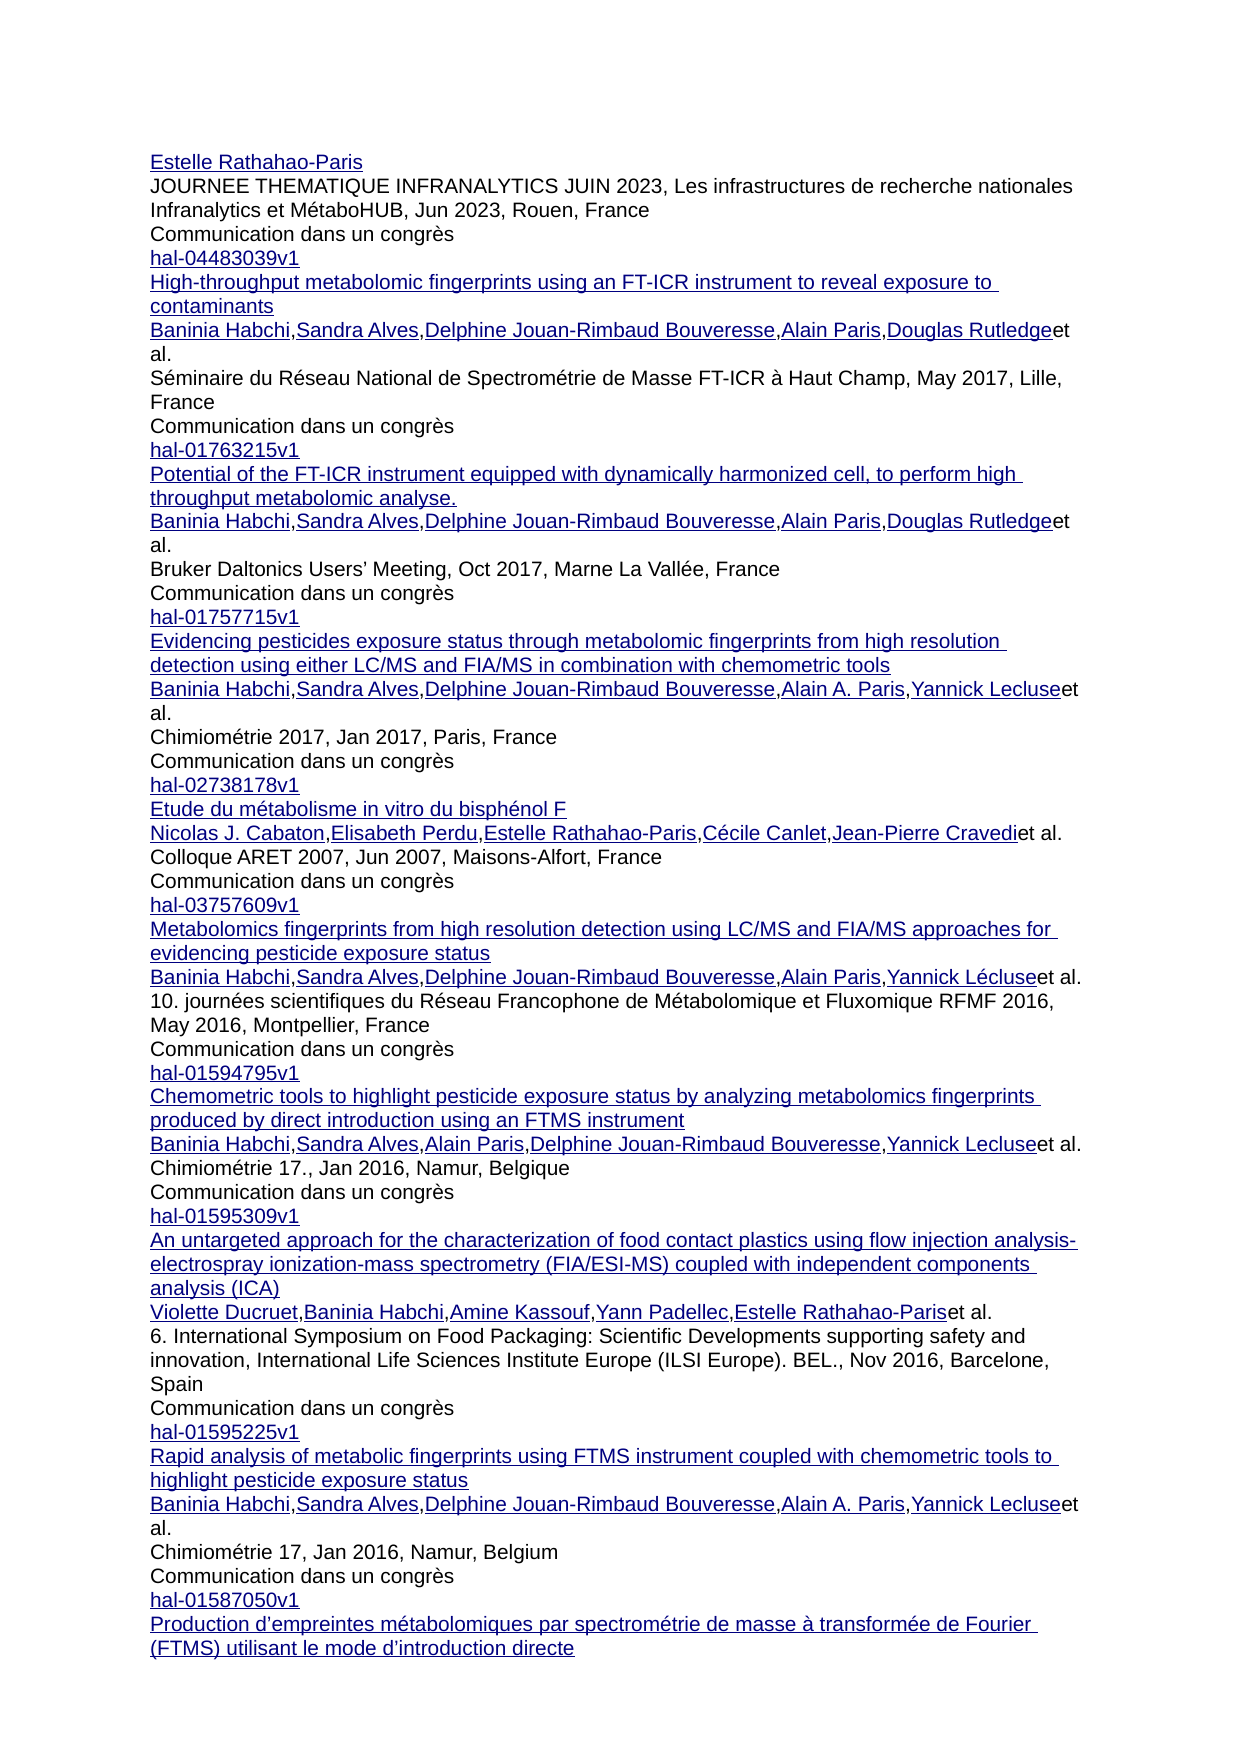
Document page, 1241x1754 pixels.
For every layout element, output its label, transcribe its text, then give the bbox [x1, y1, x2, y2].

table_cell Chemometric tools to highlight pesticide exposure status by analyzing metabolomics fingerprints produced by direct introduction using an FTMS instrument Baninia Habchi,Sandra Alves,Alain Paris,Delphine Jouan-Rimbaud Bouveresse,Yannick Lecluseet al. Chimiométrie 17., Jan 2016, Namur, Belgique Communication dans un congrès hal-01595309v1 [150, 1084, 1090, 1228]
table_cell Production d’empreintes métabolomiques par spectrométrie de masse à transformée de Fourier (FTMS) utilisant le mode d’introduction directe [150, 1611, 1090, 1659]
table_cell Evidencing pesticides exposure status through metabolomic fingerprints from high resolution detection using either LC/MS and FIA/MS in combination with chemometric tools Baninia Habchi,Sandra Alves,Delphine Jouan-Rimbaud Bouveresse,Alain A. Paris,Yannick Lecluseet al. Chimiométrie 2017, Jan 2017, Paris, France Communication dans un congrès hal-02738178v1 [150, 629, 1090, 797]
table_cell Metabolomics fingerprints from high resolution detection using LC/MS and FIA/MS approaches for evidencing pesticide exposure status Baninia Habchi,Sandra Alves,Delphine Jouan-Rimbaud Bouveresse,Alain Paris,Yannick Lécluseet al. 10. journées scientifiques du Réseau Francophone de Métabolomique et Fluxomique RFMF 2016, May 2016, Montpellier, France Communication dans un congrès hal-01594795v1 [150, 917, 1090, 1084]
table_header Estelle Rathahao-Paris JOURNEE THEMATIQUE INFRANALYTICS JUIN 2023, Les infrastructures de recherche nationales Infranalytics et MétaboHUB, Jun 2023, Rouen, France Communication dans un congrès hal-04483039v1 [150, 150, 1090, 270]
table_cell Potential of the FT-ICR instrument equipped with dynamically harmonized cell, to perform high throughput metabolomic analyse. Baninia Habchi,Sandra Alves,Delphine Jouan-Rimbaud Bouveresse,Alain Paris,Douglas Rutledgeet al. Bruker Daltonics Users’ Meeting, Oct 2017, Marne La Vallée, France Communication dans un congrès hal-01757715v1 [150, 461, 1090, 629]
table_cell High-throughput metabolomic fingerprints using an FT-ICR instrument to reveal exposure to contaminants Baninia Habchi,Sandra Alves,Delphine Jouan-Rimbaud Bouveresse,Alain Paris,Douglas Rutledgeet al. Séminaire du Réseau National de Spectrométrie de Masse FT-ICR à Haut Champ, May 2017, Lille, France Communication dans un congrès hal-01763215v1 [150, 270, 1090, 461]
table_cell Etude du métabolisme in vitro du bisphénol F Nicolas J. Cabaton,Elisabeth Perdu,Estelle Rathahao-Paris,Cécile Canlet,Jean-Pierre Cravediet al. Colloque ARET 2007, Jun 2007, Maisons-Alfort, France Communication dans un congrès hal-03757609v1 [150, 797, 1090, 917]
table_cell An untargeted approach for the characterization of food contact plastics using flow injection analysis-electrospray ionization-mass spectrometry (FIA/ESI-MS) coupled with independent components analysis (ICA) Violette Ducruet,Baninia Habchi,Amine Kassouf,Yann Padellec,Estelle Rathahao-Pariset al. 6. International Symposium on Food Packaging: Scientific Developments supporting safety and innovation, International Life Sciences Institute Europe (ILSI Europe). BEL., Nov 2016, Barcelone, Spain Communication dans un congrès hal-01595225v1 [150, 1228, 1090, 1444]
table_cell Rapid analysis of metabolic fingerprints using FTMS instrument coupled with chemometric tools to highlight pesticide exposure status Baninia Habchi,Sandra Alves,Delphine Jouan-Rimbaud Bouveresse,Alain A. Paris,Yannick Lecluseet al. Chimiométrie 17, Jan 2016, Namur, Belgium Communication dans un congrès hal-01587050v1 [150, 1444, 1090, 1611]
